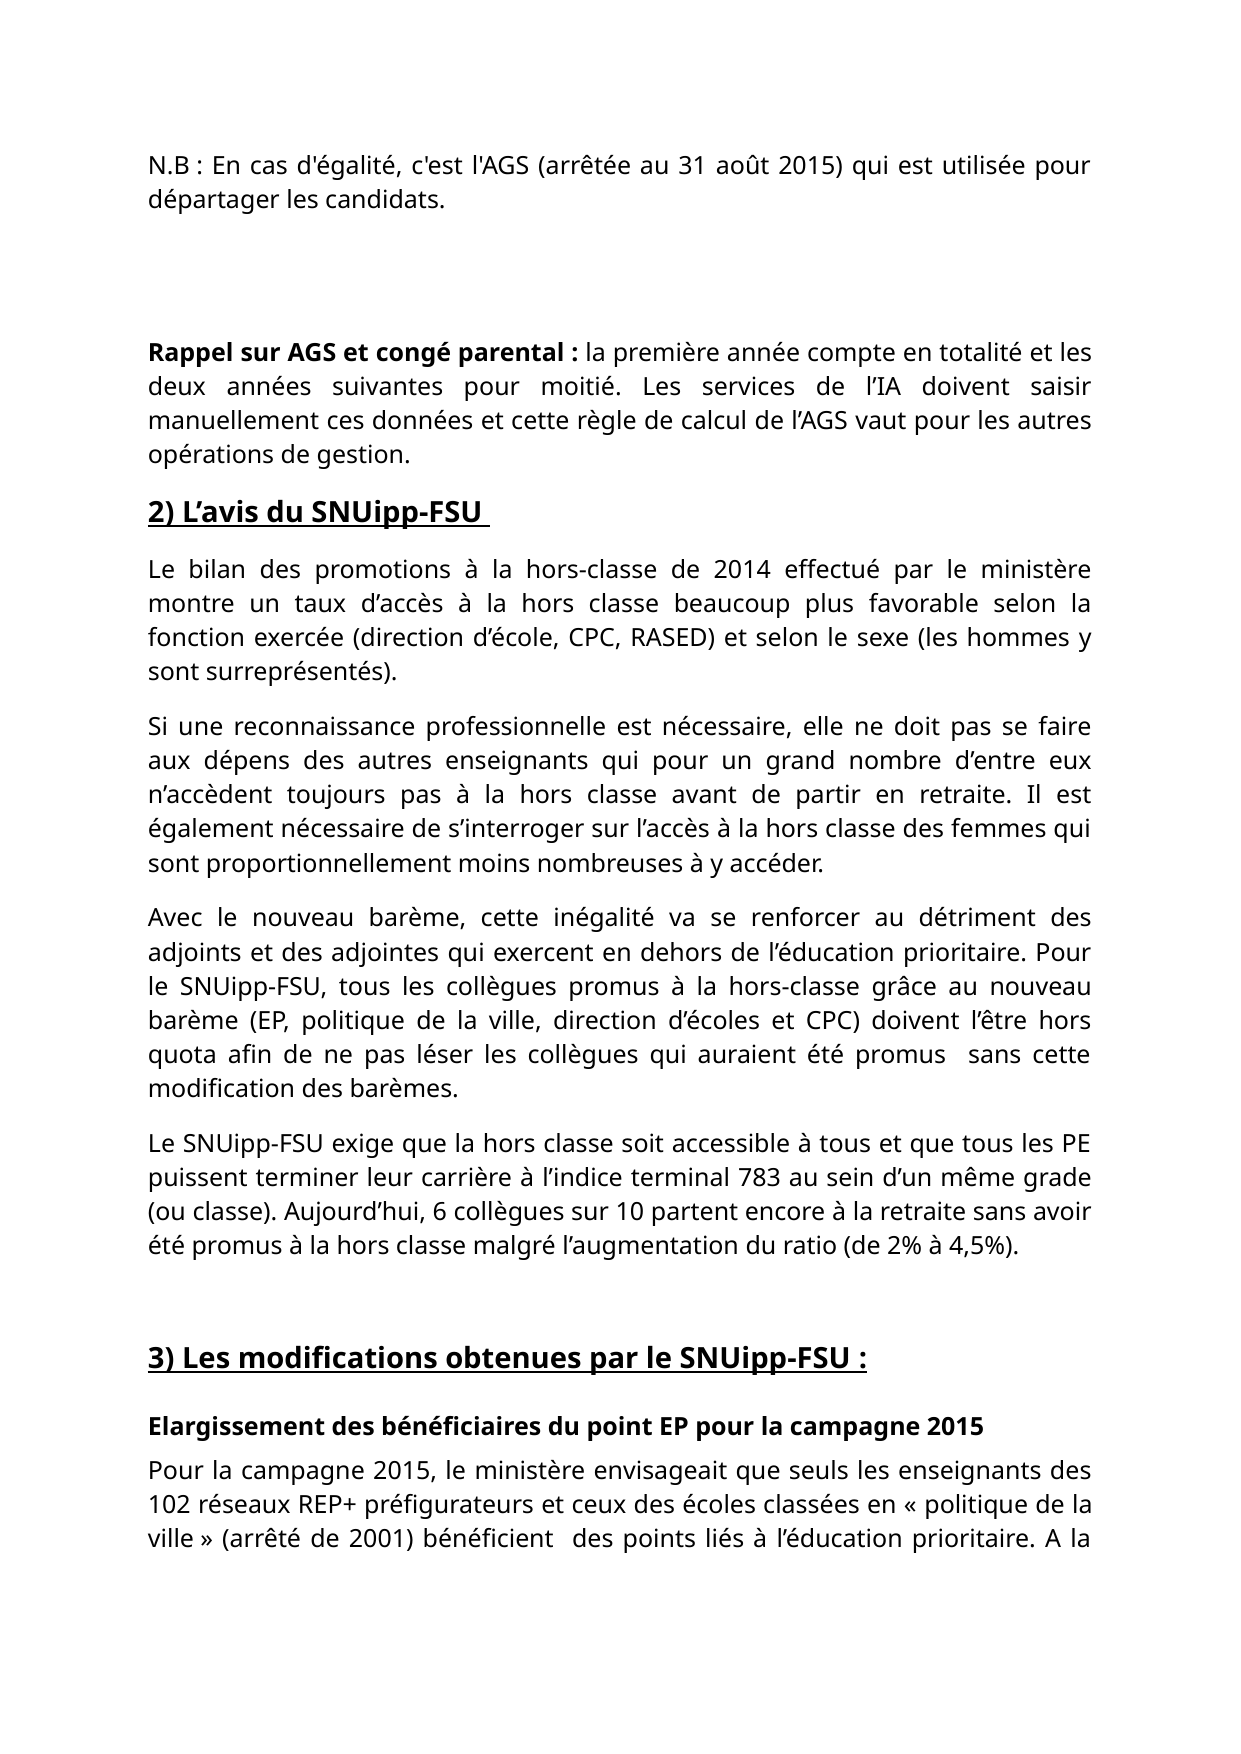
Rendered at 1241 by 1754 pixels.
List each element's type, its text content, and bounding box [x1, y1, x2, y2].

text Pour la campagne 2015, le ministère envisageait que seuls les enseignants des 102 réseaux REP+ préfigurateurs et ceux des écoles classées en « politique de la ville » (arrêté de 2001) bénéficient des points liés à l’éducation prioritaire. A la [148, 1453, 1093, 1555]
text Avec le nouveau barème, cette inégalité va se renforcer au détriment des adjoints et des adjointes qui exercent en dehors de l’éducation prioritaire. Pour le SNUipp-FSU, tous les collègues promus à la hors-classe grâce au nouveau barème (EP, politique de la ville, direction d’écoles et CPC) doivent l’être hors quota afin de ne pas léser les collègues qui auraient été promus sans cette modification des barèmes. [148, 900, 1093, 1104]
text Le SNUipp-FSU exige que la hors classe soit accessible à tous et que tous les PE puissent terminer leur carrière à l’indice terminal 783 au sein d’un même grade (ou classe). Aujourd’hui, 6 collègues sur 10 partent encore à la retraite sans avoir été promus à la hors classe malgré l’augmentation du ratio (de 2% à 4,5%). [148, 1125, 1093, 1262]
text Elargissement des bénéficiaires du point EP pour la campagne 2015 [148, 1408, 1093, 1442]
text 2) L’avis du SNUipp-FSU [148, 491, 1093, 531]
text Le bilan des promotions à la hors-classe de 2014 effectué par le ministère montre un taux d’accès à la hors classe beaucoup plus favorable selon la fonction exercée (direction d’école, CPC, RASED) et selon le sexe (les hommes y sont surreprésentés). [148, 552, 1093, 688]
text Rappel sur AGS et congé parental : la première année compte en totalité et les deux années suivantes pour moitié. Les services de l’IA doivent saisir manuellement ces données et cette règle de calcul de l’AGS vaut pour les autres opérations de gestion. [148, 334, 1093, 471]
text 3) Les modifications obtenues par le SNUipp-FSU : [148, 1337, 1093, 1377]
text Si une reconnaissance professionnelle est nécessaire, elle ne doit pas se faire aux dépens des autres enseignants qui pour un grand nombre d’entre eux n’accèdent toujours pas à la hors classe avant de partir en retraite. Il est également nécessaire de s’interroger sur l’accès à la hors classe des femmes qui sont proportionnellement moins nombreuses à y accéder. [148, 709, 1093, 879]
text N.B : En cas d'égalité, c'est l'AGS (arrêtée au 31 août 2015) qui est utilisée pour départager les candidats. [148, 148, 1093, 216]
